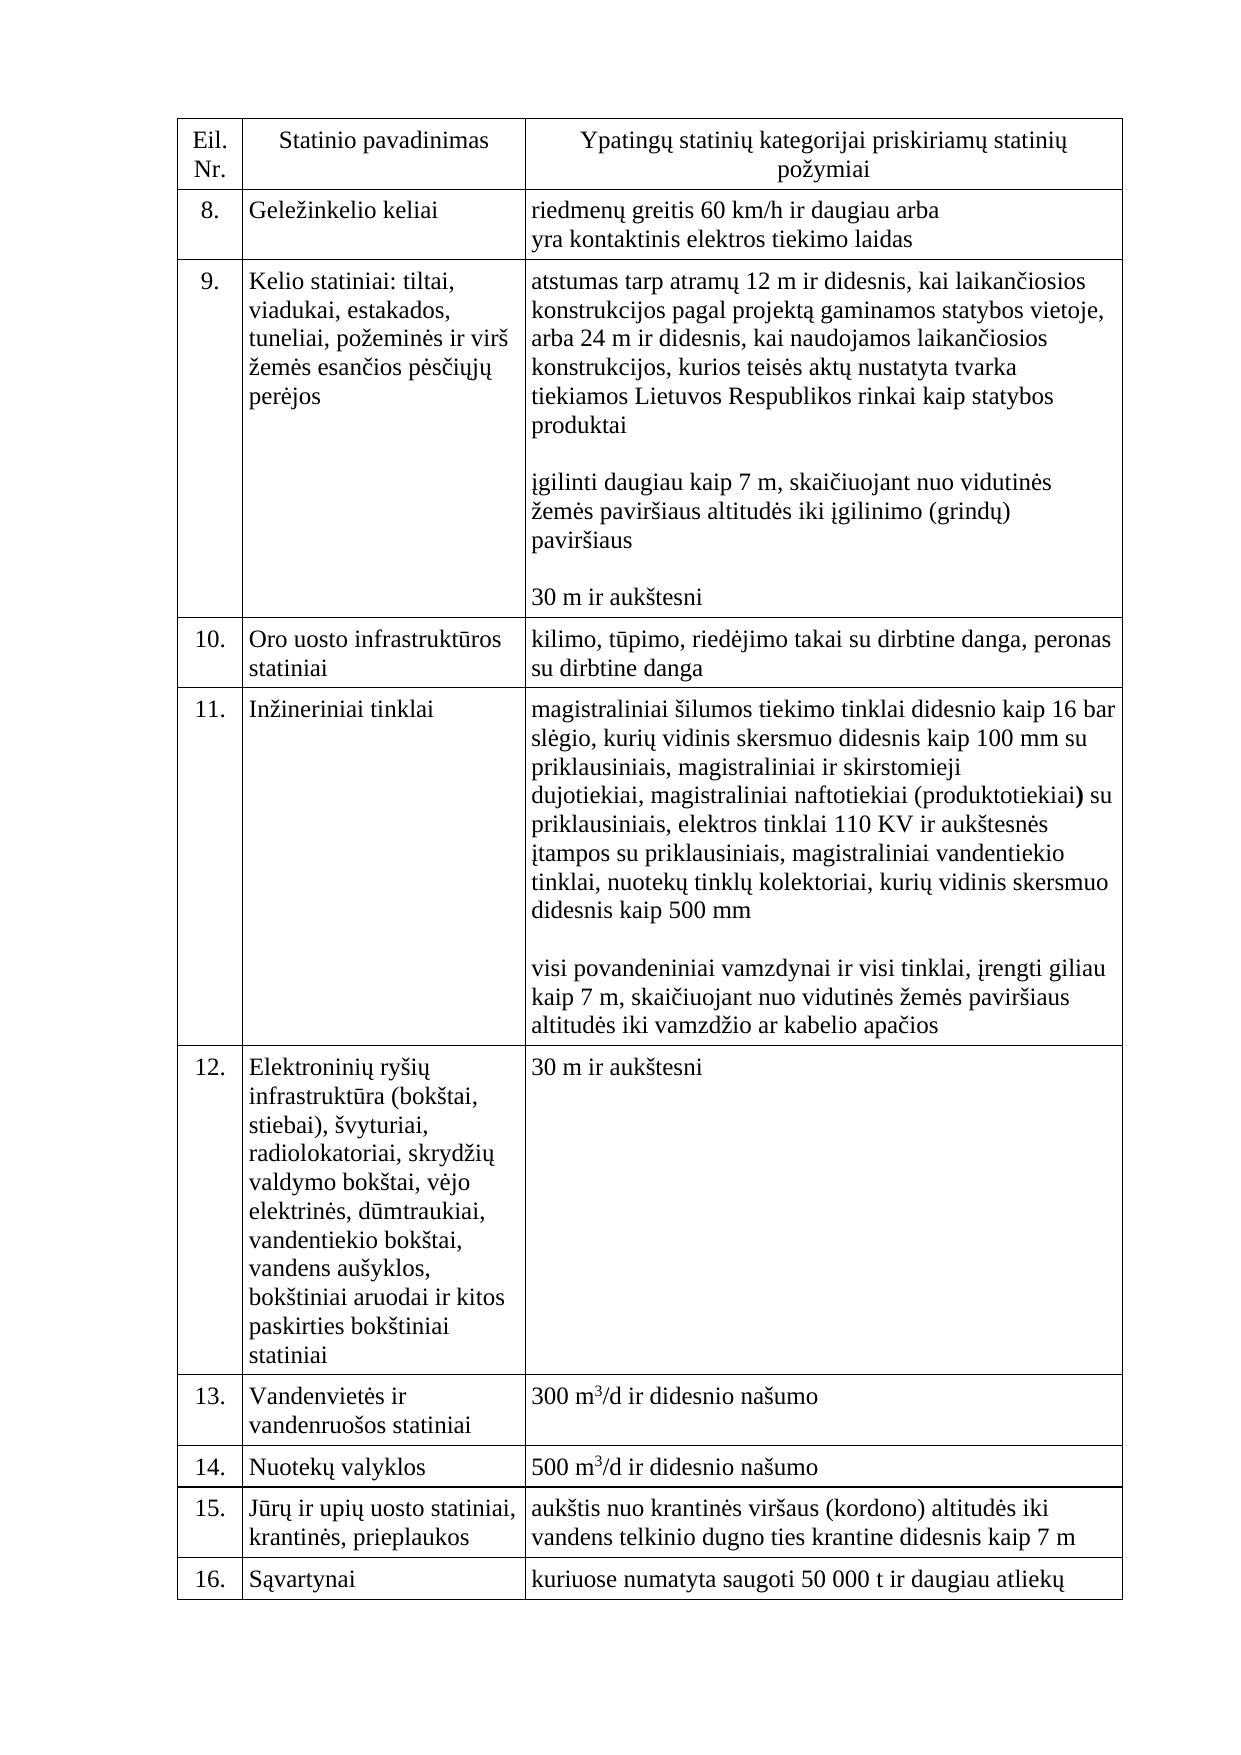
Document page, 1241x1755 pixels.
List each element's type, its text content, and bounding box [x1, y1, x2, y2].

table_cell Inžineriniai tinklai [243, 688, 525, 1045]
table_cell 300 m3/d ir didesnio našumo [526, 1375, 1122, 1445]
table_cell 12. [178, 1046, 242, 1374]
table_cell Oro uosto infrastruktūros statiniai [243, 618, 525, 687]
table_cell 16. [178, 1558, 242, 1598]
table_cell 10. [178, 618, 242, 687]
table_cell Nuotekų valyklos [243, 1446, 525, 1486]
table_cell magistraliniai šilumos tiekimo tinklai didesnio kaip 16 bar slėgio, kurių vidinis skersmuo didesnis kaip 100 mm su priklausiniais, magistraliniai ir skirstomieji dujotiekiai, magistraliniai naftotiekiai (produktotiekiai) su priklausiniais, elektros tinklai 110 KV ir aukštesnės įtampos su priklausiniais, magistraliniai vandentiekio tinklai, nuotekų tinklų kolektoriai, kurių vidinis skersmuo didesnis kaip 500 mm visi povandeniniai vamzdynai ir visi tinklai, įrengti giliau kaip 7 m, skaičiuojant nuo vidutinės žemės paviršiaus altitudės iki vamzdžio ar kabelio apačios [526, 688, 1122, 1045]
table_cell aukštis nuo krantinės viršaus (kordono) altitudės iki vandens telkinio dugno ties krantine didesnis kaip 7 m [526, 1488, 1122, 1557]
table_cell 500 m3/d ir didesnio našumo [526, 1446, 1122, 1486]
table_cell Jūrų ir upių uosto statiniai, krantinės, prieplaukos [243, 1488, 525, 1557]
table_cell 9. [178, 260, 242, 617]
table_cell riedmenų greitis 60 km/h ir daugiau arba yra kontaktinis elektros tiekimo laidas [526, 190, 1122, 259]
table_header Ypatingų statinių kategorijai priskiriamų statinių požymiai [526, 119, 1122, 188]
table_cell 11. [178, 688, 242, 1045]
table_header Eil. Nr. [178, 119, 242, 188]
table_cell 13. [178, 1375, 242, 1445]
table_cell Geležinkelio keliai [243, 190, 525, 259]
table_cell kilimo, tūpimo, riedėjimo takai su dirbtine danga, peronas su dirbtine danga [526, 618, 1122, 687]
table_cell kuriuose numatyta saugoti 50 000 t ir daugiau atliekų [526, 1558, 1122, 1598]
table_cell Vandenvietės ir vandenruošos statiniai [243, 1375, 525, 1445]
table_cell 8. [178, 190, 242, 259]
table_cell 30 m ir aukštesni [526, 1046, 1122, 1374]
table_cell 15. [178, 1488, 242, 1557]
table_cell Sąvartynai [243, 1558, 525, 1598]
table_cell Elektroninių ryšių infrastruktūra (bokštai, stiebai), švyturiai, radiolokatoriai, skrydžių valdymo bokštai, vėjo elektrinės, dūmtraukiai, vandentiekio bokštai, vandens aušyklos, bokštiniai aruodai ir kitos paskirties bokštiniai statiniai [243, 1046, 525, 1374]
table_header Statinio pavadinimas [243, 119, 525, 188]
table_cell 14. [178, 1446, 242, 1486]
table_cell atstumas tarp atramų 12 m ir didesnis, kai laikančiosios konstrukcijos pagal projektą gaminamos statybos vietoje, arba 24 m ir didesnis, kai naudojamos laikančiosios konstrukcijos, kurios teisės aktų nustatyta tvarka tiekiamos Lietuvos Respublikos rinkai kaip statybos produktai įgilinti daugiau kaip 7 m, skaičiuojant nuo vidutinės žemės paviršiaus altitudės iki įgilinimo (grindų) paviršiaus 30 m ir aukštesni [526, 260, 1122, 617]
table_cell Kelio statiniai: tiltai, viadukai, estakados, tuneliai, požeminės ir virš žemės esančios pėsčiųjų perėjos [243, 260, 525, 617]
